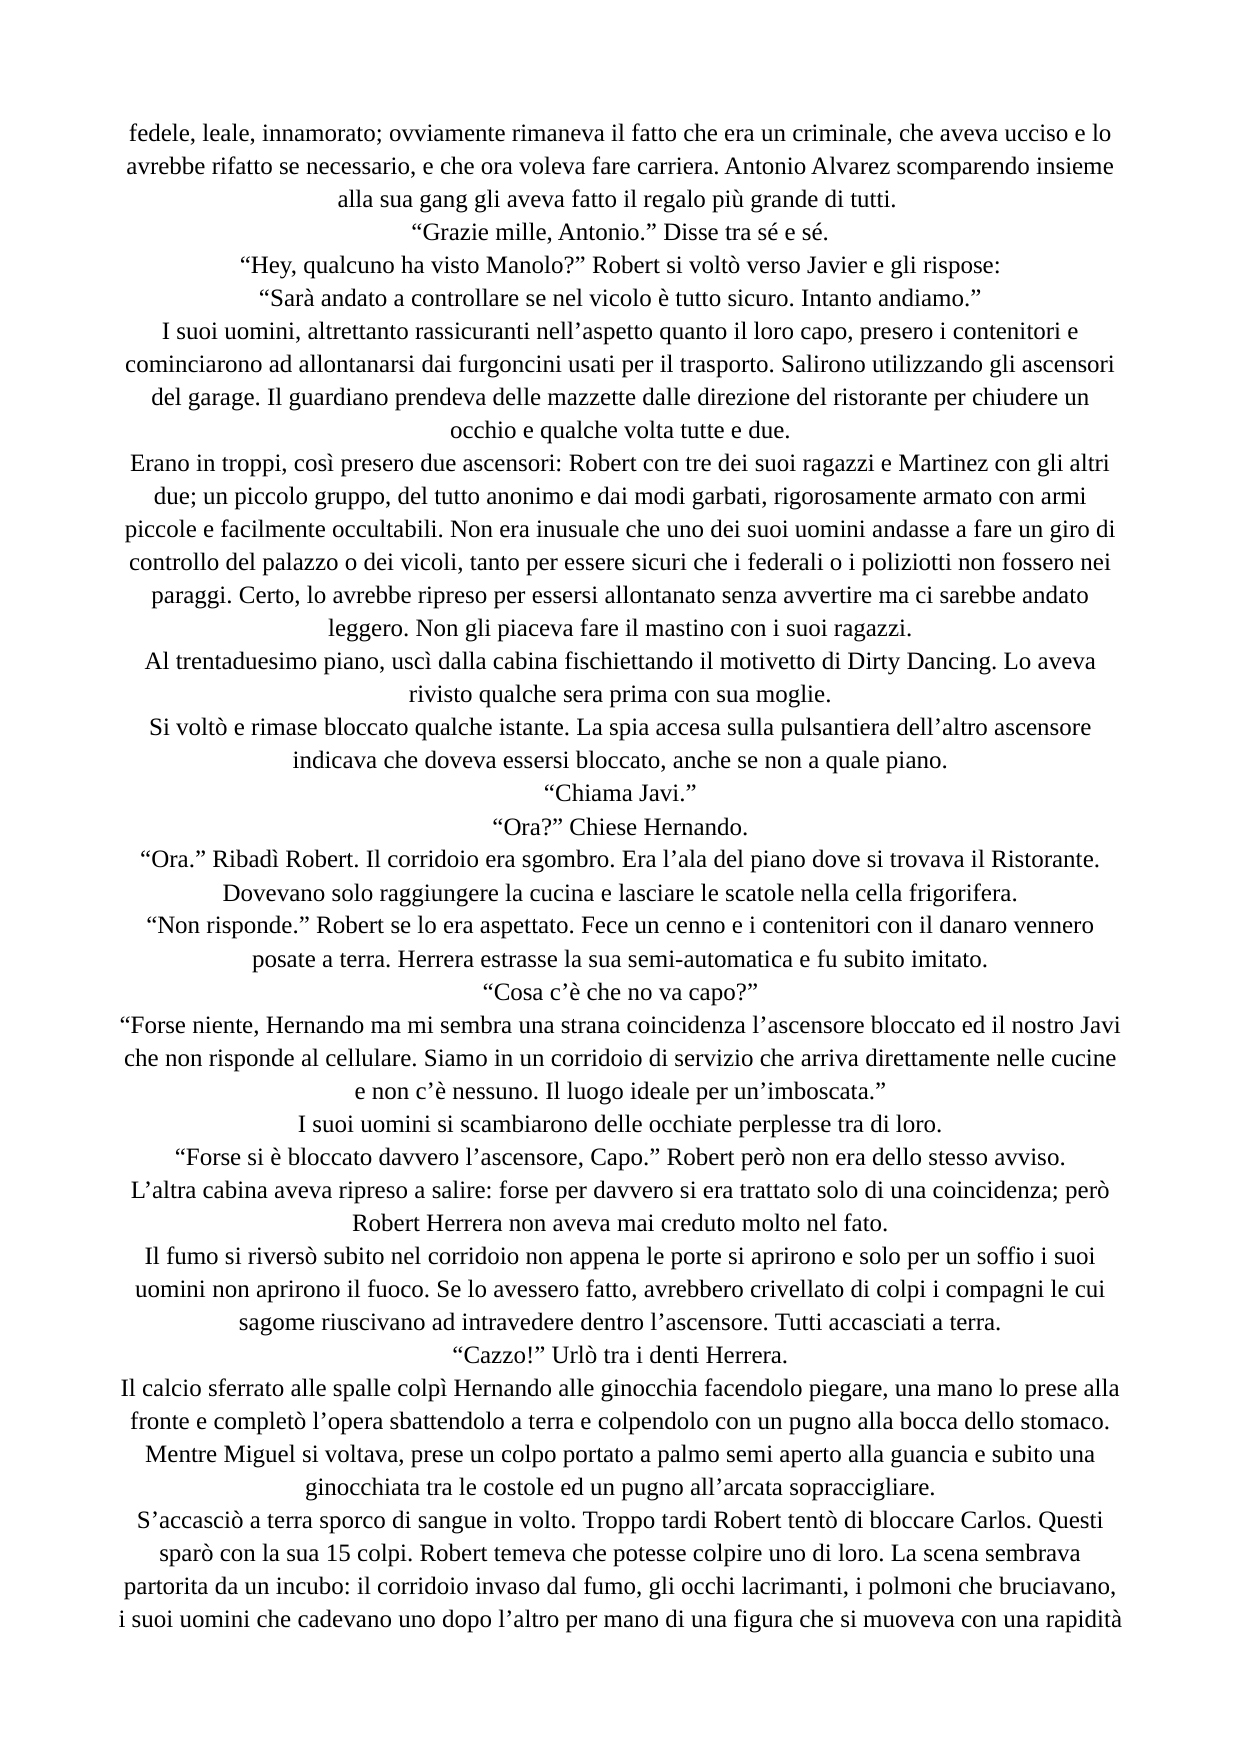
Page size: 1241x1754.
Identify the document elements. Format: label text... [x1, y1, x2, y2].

text Erano in troppi, così presero due ascensori: Robert con tre dei suoi ragazzi e Martinez con gli altri due; un piccolo gruppo, del tutto anonimo e dai modi garbati, rigorosamente armato con armi piccole e facilmente occultabili. Non era inusuale che uno dei suoi uomini andasse a fare un giro di controllo del palazzo o dei vicoli, tanto per essere sicuri che i federali o i poliziotti non fossero nei paraggi. Certo, lo avrebbe ripreso per essersi allontanato senza avvertire ma ci sarebbe andato leggero. Non gli piaceva fare il mastino con i suoi ragazzi. [118, 448, 1122, 642]
text “Ora.” Ribadì Robert. Il corridoio era sgombro. Era l’ala del piano dove si trovava il Ristorante. Dovevano solo raggiungere la cucina e lasciare le scatole nella cella frigorifera. [118, 844, 1122, 906]
text “Non risponde.” Robert se lo era aspettato. Fece un cenno e i contenitori con il danaro vennero posate a terra. Herrera estrasse la sua semi-automatica e fu subito imitato. [118, 911, 1122, 972]
text “Cazzo!” Urlò tra i denti Herrera. [118, 1340, 1122, 1369]
text “Forse si è bloccato davvero l’ascensore, Capo.” Robert però non era dello stesso avviso. [118, 1142, 1122, 1171]
text Il fumo si riversò subito nel corridoio non appena le porte si aprirono e solo per un soffio i suoi uomini non aprirono il fuoco. Se lo avessero fatto, avrebbero crivellato di colpi i compagni le cui sagome riuscivano ad intravedere dentro l’ascensore. Tutti accasciati a terra. [118, 1241, 1122, 1336]
text Mentre Miguel si voltava, prese un colpo portato a palmo semi aperto alla guancia e subito una ginocchiata tra le costole ed un pugno all’arcata sopraccigliare. [118, 1439, 1122, 1501]
text Al trentaduesimo piano, uscì dalla cabina fischiettando il motivetto di Dirty Dancing. Lo aveva rivisto qualche sera prima con sua moglie. [118, 646, 1122, 708]
text “Forse niente, Hernando ma mi sembra una strana coincidenza l’ascensore bloccato ed il nostro Javi che non risponde al cellulare. Siamo in un corridoio di servizio che arriva direttamente nelle cucine e non c’è nessuno. Il luogo ideale per un’imboscata.” [118, 1010, 1122, 1104]
text “Cosa c’è che no va capo?” [118, 977, 1122, 1005]
text Si voltò e rimase bloccato qualche istante. La spia accesa sulla pulsantiera dell’altro ascensore indicava che doveva essersi bloccato, anche se non a quale piano. [118, 712, 1122, 774]
text “Sarà andato a controllare se nel vicolo è tutto sicuro. Intanto andiamo.” [118, 283, 1122, 312]
text “Chiama Javi.” [118, 778, 1122, 807]
text L’altra cabina aveva ripreso a salire: forse per davvero si era trattato solo di una coincidenza; però Robert Herrera non aveva mai creduto molto nel fato. [118, 1175, 1122, 1237]
text I suoi uomini, altrettanto rassicuranti nell’aspetto quanto il loro capo, presero i contenitori e cominciarono ad allontanarsi dai furgoncini usati per il trasporto. Salirono utilizzando gli ascensori del garage. Il guardiano prendeva delle mazzette dalle direzione del ristorante per chiudere un occhio e qualche volta tutte e due. [118, 316, 1122, 444]
text “Grazie mille, Antonio.” Disse tra sé e sé. [118, 217, 1122, 246]
text “Hey, qualcuno ha visto Manolo?” Robert si voltò verso Javier e gli rispose: [118, 250, 1122, 279]
text S’accasciò a terra sporco di sangue in volto. Troppo tardi Robert tentò di bloccare Carlos. Questi sparò con la sua 15 colpi. Robert temeva che potesse colpire uno di loro. La scena sembrava partorita da un incubo: il corridoio invaso dal fumo, gli occhi lacrimanti, i polmoni che bruciavano, i suoi uomini che cadevano uno dopo l’altro per mano di una figura che si muoveva con una rapidità [118, 1505, 1122, 1633]
text I suoi uomini si scambiarono delle occhiate perplesse tra di loro. [118, 1109, 1122, 1137]
text fedele, leale, innamorato; ovviamente rimaneva il fatto che era un criminale, che aveva ucciso e lo avrebbe rifatto se necessario, e che ora voleva fare carriera. Antonio Alvarez scomparendo insieme alla sua gang gli aveva fatto il regalo più grande di tutti. [118, 118, 1122, 213]
text Il calcio sferrato alle spalle colpì Hernando alle ginocchia facendolo piegare, una mano lo prese alla fronte e completò l’opera sbattendolo a terra e colpendolo con un pugno alla bocca dello stomaco. [118, 1373, 1122, 1435]
text “Ora?” Chiese Hernando. [118, 812, 1122, 840]
